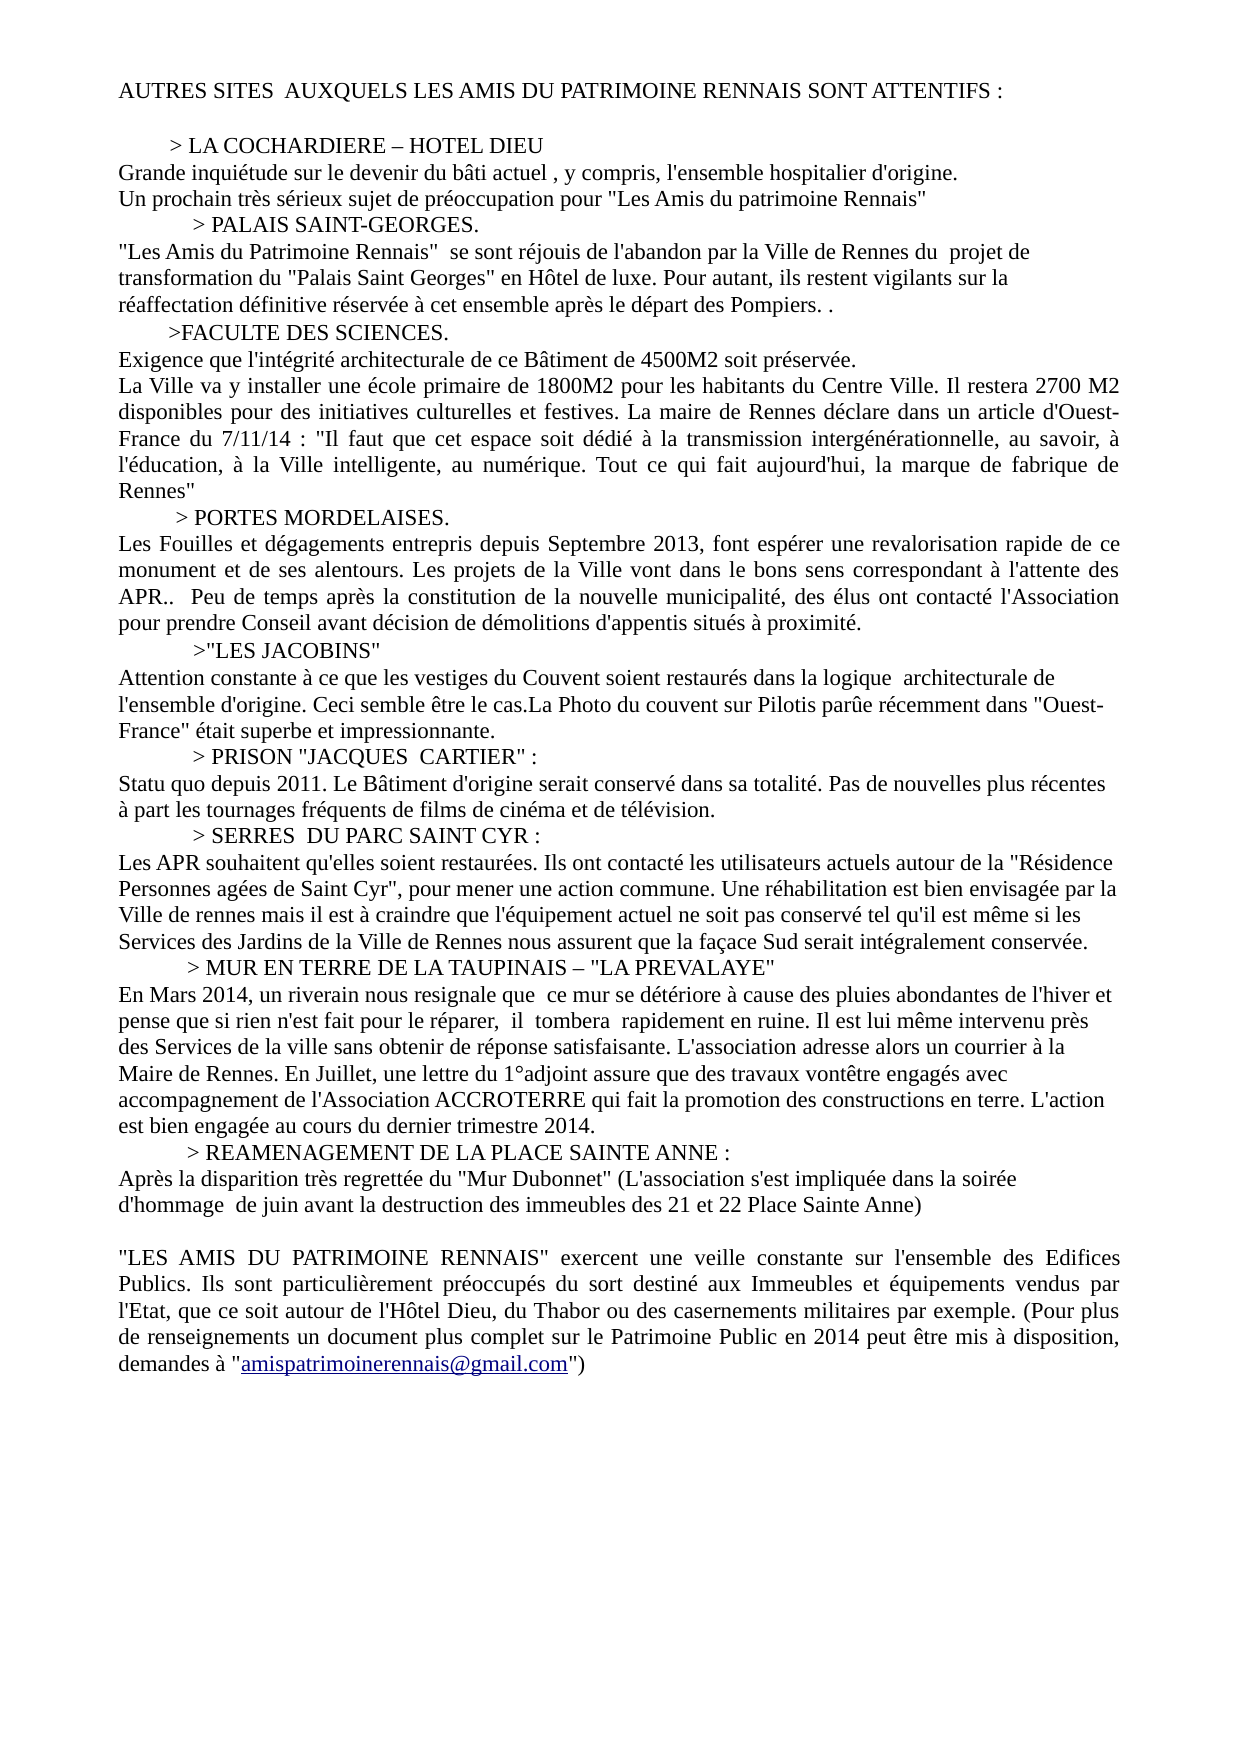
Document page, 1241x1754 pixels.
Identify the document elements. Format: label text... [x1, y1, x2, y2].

text Un prochain très sérieux sujet de préoccupation pour "Les Amis du patrimoine Rennais" [118, 185, 1122, 212]
text AUTRES SITES AUXQUELS LES AMIS DU PATRIMOINE RENNAIS SONT ATTENTIFS : [118, 75, 1122, 104]
text Grande inquiétude sur le devenir du bâti actuel , y compris, l'ensemble hospitalier d'origine. [118, 159, 1122, 185]
text En Mars 2014, un riverain nous resignale que ce mur se détériore à cause des pluies abondantes de l'hiver et pense que si rien n'est fait pour le réparer, il tombera rapidement en ruine. Il est lui même intervenu près des Services de la ville sans obtenir de réponse satisfaisante. L'association adresse alors un courrier à la Maire de Rennes. En Juillet, une lettre du 1°adjoint assure que des travaux vontêtre engagés avec accompagnement de l'Association ACCROTERRE qui fait la promotion des constructions en terre. L'action est bien engagée au cours du dernier trimestre 2014. [118, 981, 1122, 1139]
text "LES AMIS DU PATRIMOINE RENNAIS" exercent une veille constante sur l'ensemble des Edifices Publics. Ils sont particulièrement préoccupés du sort destiné aux Immeubles et équipements vendus par l'Etat, que ce soit autour de l'Hôtel Dieu, du Thabor ou des casernements militaires par exemple. (Pour plus de renseignements un document plus complet sur le Patrimoine Public en 2014 peut être mis à disposition, demandes à "amispatrimoinerennais@gmail.com") [118, 1244, 1122, 1376]
text La Ville va y installer une école primaire de 1800M2 pour les habitants du Centre Ville. Il restera 2700 M2 disponibles pour des initiatives culturelles et festives. La maire de Rennes déclare dans un article d'Ouest-France du 7/11/14 : "Il faut que cet espace soit dédié à la transmission intergénérationnelle, au savoir, à l'éducation, à la Ville intelligente, au numérique. Tout ce qui fait aujourd'hui, la marque de fabrique de Rennes" [118, 372, 1122, 504]
text Attention constante à ce que les vestiges du Couvent soient restaurés dans la logique architecturale de l'ensemble d'origine. Ceci semble être le cas.La Photo du couvent sur Pilotis parûe récemment dans "Ouest-France" était superbe et impressionnante. [118, 664, 1122, 743]
text > MUR EN TERRE DE LA TAUPINAIS – "LA PREVALAYE" [118, 954, 1122, 981]
text > PORTES MORDELAISES. [118, 504, 1122, 530]
text Statu quo depuis 2011. Le Bâtiment d'origine serait conservé dans sa totalité. Pas de nouvelles plus récentes à part les tournages fréquents de films de cinéma et de télévision. [118, 770, 1122, 822]
text > REAMENAGEMENT DE LA PLACE SAINTE ANNE : [118, 1139, 1122, 1165]
text Les Fouilles et dégagements entrepris depuis Septembre 2013, font espérer une revalorisation rapide de ce monument et de ses alentours. Les projets de la Ville vont dans le bons sens correspondant à l'attente des APR.. Peu de temps après la constitution de la nouvelle municipalité, des élus ont contacté l'Association pour prendre Conseil avant décision de démolitions d'appentis situés à proximité. [118, 530, 1122, 636]
text Après la disparition très regrettée du "Mur Dubonnet" (L'association s'est impliquée dans la soirée d'hommage de juin avant la destruction des immeubles des 21 et 22 Place Sainte Anne) [118, 1165, 1122, 1218]
text "Les Amis du Patrimoine Rennais" se sont réjouis de l'abandon par la Ville de Rennes du projet de transformation du "Palais Saint Georges" en Hôtel de luxe. Pour autant, ils restent vigilants sur la réaffectation définitive réservée à cet ensemble après le départ des Pompiers. . [118, 238, 1122, 317]
text Les APR souhaitent qu'elles soient restaurées. Ils ont contacté les utilisateurs actuels autour de la "Résidence Personnes agées de Saint Cyr", pour mener une action commune. Une réhabilitation est bien envisagée par la Ville de rennes mais il est à craindre que l'équipement actuel ne soit pas conservé tel qu'il est même si les Services des Jardins de la Ville de Rennes nous assurent que la façace Sud serait intégralement conservée. [118, 849, 1122, 954]
text >"LES JACOBINS" [118, 636, 1122, 664]
text >FACULTE DES SCIENCES. [118, 317, 1122, 346]
text Exigence que l'intégrité architecturale de ce Bâtiment de 4500M2 soit préservée. [118, 346, 1122, 372]
text > SERRES DU PARC SAINT CYR : [118, 822, 1122, 849]
text > PRISON "JACQUES CARTIER" : [118, 743, 1122, 770]
text > LA COCHARDIERE – HOTEL DIEU [118, 132, 1122, 159]
text > PALAIS SAINT-GEORGES. [118, 212, 1122, 238]
